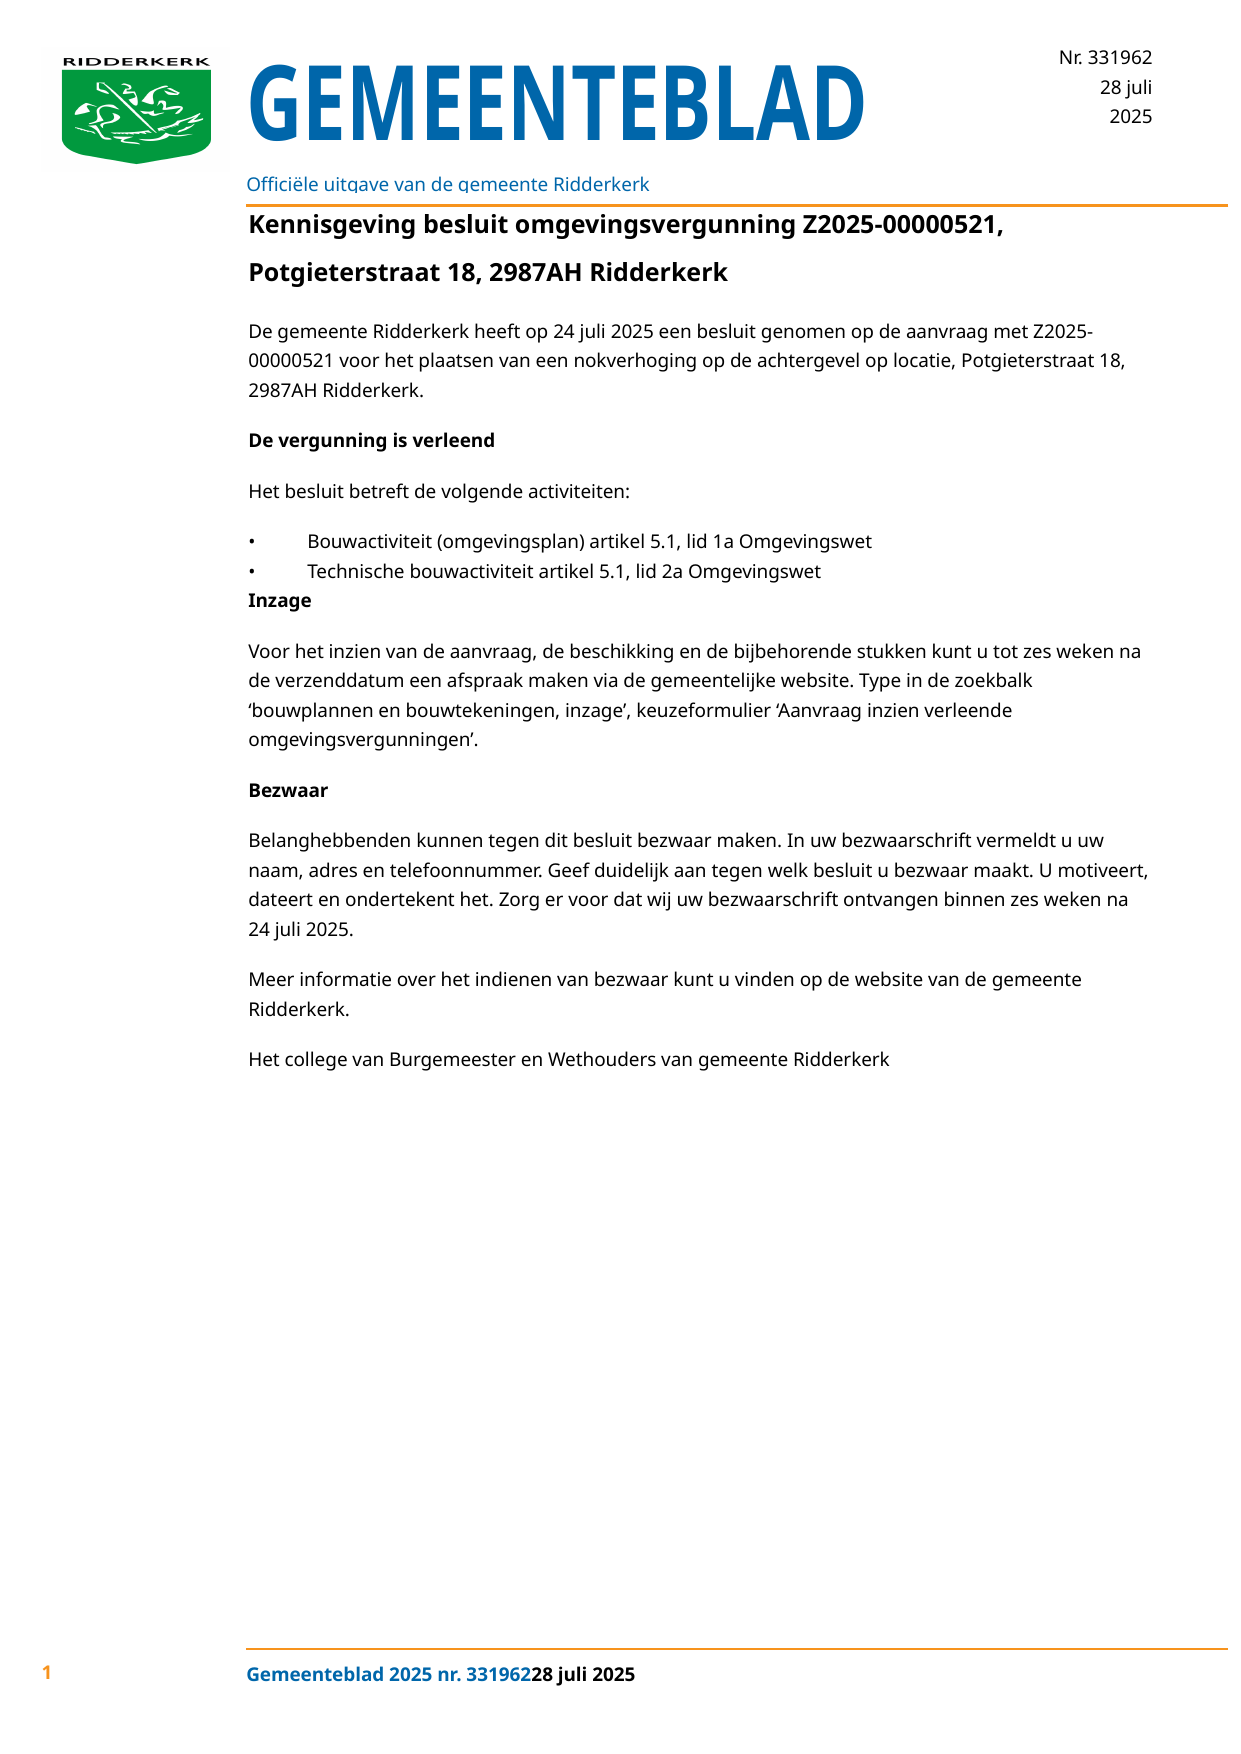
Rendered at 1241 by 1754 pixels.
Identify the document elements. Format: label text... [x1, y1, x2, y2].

list Bouwactiviteit (omgevingsplan) artikel 5.1, lid 1a Omgevingswet [248, 528, 1152, 554]
text De vergunning is verleend [248, 427, 1152, 453]
text De gemeente Ridderkerk heeft op 24 juli 2025 een besluit genomen op de aanvraag met Z2025-00000521 voor het plaatsen van een nokverhoging op de achtergevel op locatie, Potgieterstraat 18, 2987AH Ridderkerk. [248, 318, 1152, 403]
text Het college van Burgemeester en Wethouders van gemeente Ridderkerk [248, 1047, 1152, 1072]
list Technische bouwactiviteit artikel 5.1, lid 2a Omgevingswet [248, 558, 1152, 584]
text Voor het inzien van de aanvraag, de beschikking en de bijbehorende stukken kunt u tot zes weken na de verzenddatum een afspraak maken via de gemeentelijke website. Type in de zoekbalk ‘bouwplannen en bouwtekeningen, inzage’, keuzeformulier ‘Aanvraag inzien verleende omgevingsvergunningen’. [248, 638, 1152, 752]
text Bezwaar [248, 777, 1152, 803]
picture [41, 47, 231, 172]
text Het besluit betreft de volgende activiteiten: [248, 478, 1152, 504]
text Kennisgeving besluit omgevingsvergunning Z2025-00000521, Potgieterstraat 18, 2987AH Ridderkerk [248, 207, 1152, 288]
text Meer informatie over het indienen van bezwaar kunt u vinden op de website van de gemeente Ridderkerk. [248, 967, 1152, 1022]
text Inzage [248, 587, 1152, 613]
text Belanghebbenden kunnen tegen dit besluit bezwaar maken. In uw bezwaarschrift vermeldt u uw naam, adres en telefoonnummer. Geef duidelijk aan tegen welk besluit u bezwaar maakt. U motiveert, dateert en ondertekent het. Zorg er voor dat wij uw bezwaarschrift ontvangen binnen zes weken na 24 juli 2025. [248, 827, 1152, 942]
